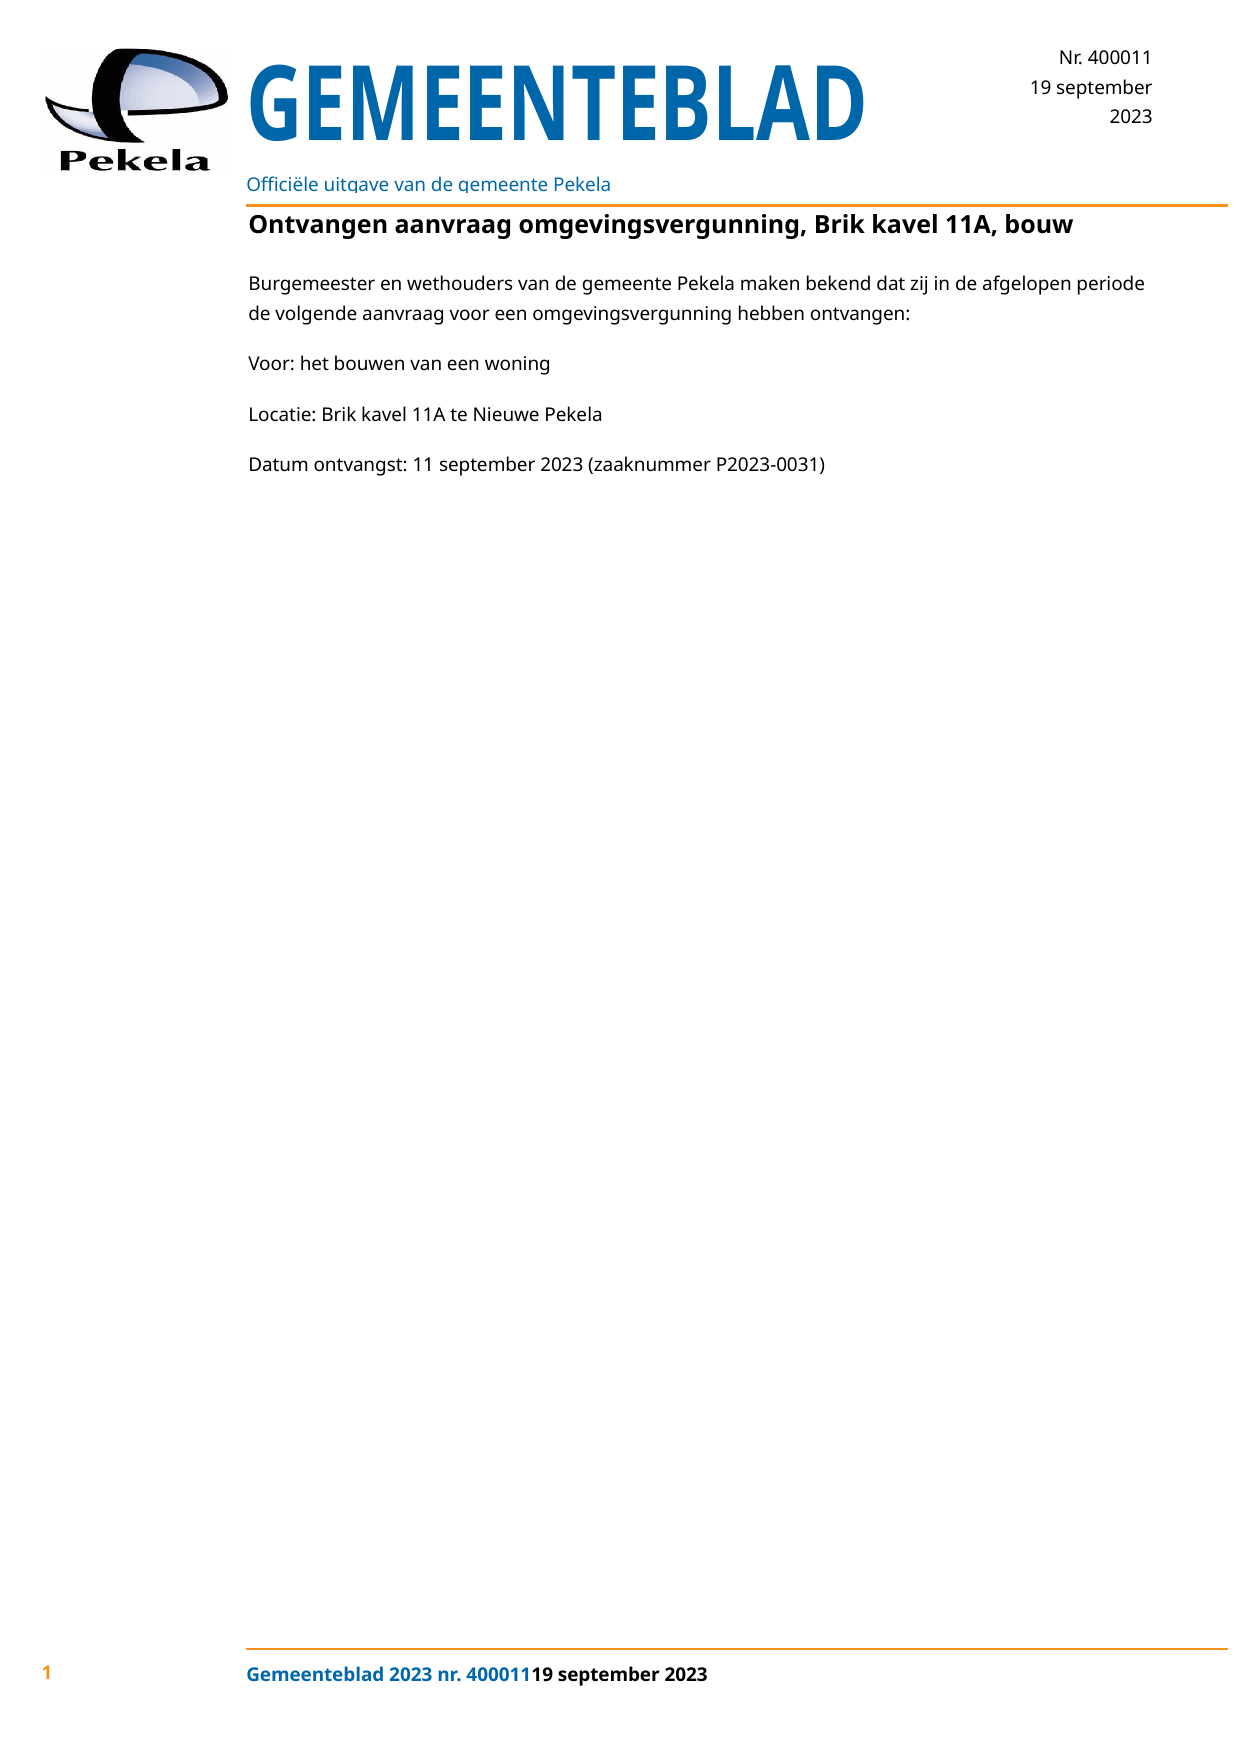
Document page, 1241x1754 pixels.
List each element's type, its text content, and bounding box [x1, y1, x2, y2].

text Voor: het bouwen van een woning [248, 350, 1152, 376]
picture [41, 47, 231, 172]
text Datum ontvangst: 11 september 2023 (zaaknummer P2023-0031) [248, 451, 1152, 477]
text Burgemeester en wethouders van de gemeente Pekela maken bekend dat zij in de afgelopen periode de volgende aanvraag voor een omgevingsvergunning hebben ontvangen: [248, 270, 1152, 326]
text Locatie: Brik kavel 11A te Nieuwe Pekela [248, 401, 1152, 426]
text Ontvangen aanvraag omgevingsvergunning, Brik kavel 11A, bouw [248, 207, 1152, 241]
